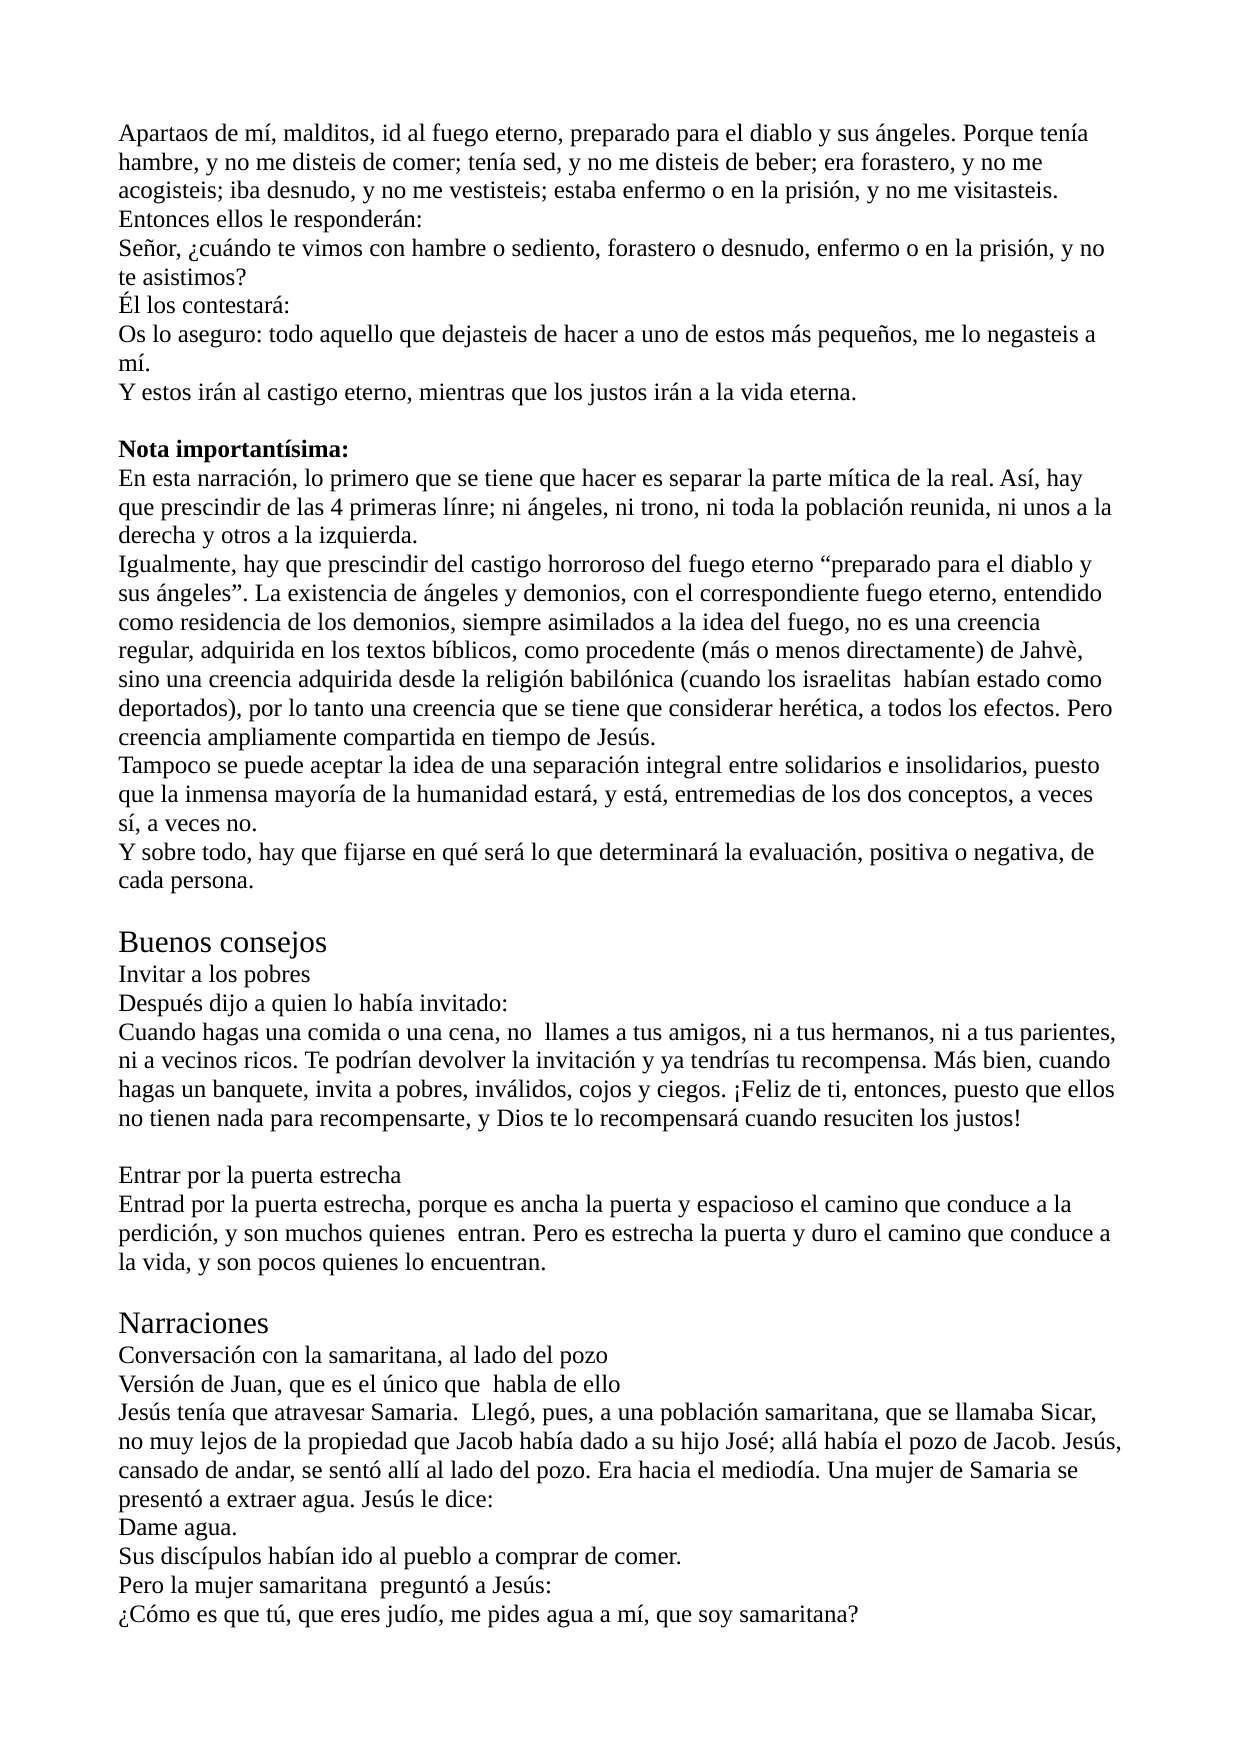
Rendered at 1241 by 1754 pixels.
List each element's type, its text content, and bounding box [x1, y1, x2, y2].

text Jesús tenía que atravesar Samaria. Llegó, pues, a una población samaritana, que se llamaba Sicar, no muy lejos de la propiedad que Jacob había dado a su hijo José; allá había el pozo de Jacob. Jesús, cansado de andar, se sentó allí al lado del pozo. Era hacia el mediodía. Una mujer de Samaria se presentó a extraer agua. Jesús le dice: [118, 1397, 1122, 1512]
text Entrar por la puerta estrecha [118, 1160, 1122, 1189]
text Apartaos de mí, malditos, id al fuego eterno, preparado para el diablo y sus ángeles. Porque tenía hambre, y no me disteis de comer; tenía sed, y no me disteis de beber; era forastero, y no me acogisteis; iba desnudo, y no me vestisteis; estaba enfermo o en la prisión, y no me visitasteis. [118, 118, 1122, 204]
text En esta narración, lo primero que se tiene que hacer es separar la parte mítica de la real. Así, hay que prescindir de las 4 primeras línre; ni ángeles, ni trono, ni toda la población reunida, ni unos a la derecha y otros a la izquierda. [118, 463, 1122, 549]
text Buenos consejos [118, 923, 1122, 959]
text Señor, ¿cuándo te vimos con hambre o sediento, forastero o desnudo, enfermo o en la prisión, y no te asistimos? [118, 233, 1122, 291]
text Versión de Juan, que es el único que habla de ello [118, 1369, 1122, 1397]
text Tampoco se puede aceptar la idea de una separación integral entre solidarios e insolidarios, puesto que la inmensa mayoría de la humanidad estará, y está, entremedias de los dos conceptos, a veces sí, a veces no. [118, 751, 1122, 837]
text Narraciones [118, 1304, 1122, 1340]
text ¿Cómo es que tú, que eres judío, me pides agua a mí, que soy samaritana? [118, 1599, 1122, 1627]
text Sus discípulos habían ido al pueblo a comprar de comer. [118, 1541, 1122, 1570]
text Os lo aseguro: todo aquello que dejasteis de hacer a uno de estos más pequeños, me lo negasteis a mí. [118, 319, 1122, 377]
text Y sobre todo, hay que fijarse en qué será lo que determinará la evaluación, positiva o negativa, de cada persona. [118, 837, 1122, 894]
text Él los contestará: [118, 291, 1122, 319]
text Igualmente, hay que prescindir del castigo horroroso del fuego eterno “preparado para el diablo y sus ángeles”. La existencia de ángeles y demonios, con el correspondiente fuego eterno, entendido como residencia de los demonios, siempre asimilados a la idea del fuego, no es una creencia regular, adquirida en los textos bíblicos, como procedente (más o menos directamente) de Jahvè, sino una creencia adquirida desde la religión babilónica (cuando los israelitas habían estado como deportados), por lo tanto una creencia que se tiene que considerar herética, a todos los efectos. Pero creencia ampliamente compartida en tiempo de Jesús. [118, 549, 1122, 751]
text Entrad por la puerta estrecha, porque es ancha la puerta y espacioso el camino que conduce a la perdición, y son muchos quienes entran. Pero es estrecha la puerta y duro el camino que conduce a la vida, y son pocos quienes lo encuentran. [118, 1189, 1122, 1275]
text Cuando hagas una comida o una cena, no llames a tus amigos, ni a tus hermanos, ni a tus parientes, ni a vecinos ricos. Te podrían devolver la invitación y ya tendrías tu recompensa. Más bien, cuando hagas un banquete, invita a pobres, inválidos, cojos y ciegos. ¡Feliz de ti, entonces, puesto que ellos no tienen nada para recompensarte, y Dios te lo recompensará cuando resuciten los justos! [118, 1017, 1122, 1132]
text Invitar a los pobres [118, 959, 1122, 988]
text Entonces ellos le responderán: [118, 204, 1122, 233]
text Conversación con la samaritana, al lado del pozo [118, 1340, 1122, 1369]
text Dame agua. [118, 1512, 1122, 1541]
text Después dijo a quien lo había invitado: [118, 988, 1122, 1017]
text Pero la mujer samaritana preguntó a Jesús: [118, 1570, 1122, 1599]
text Nota importantísima: [118, 434, 1122, 463]
text Y estos irán al castigo eterno, mientras que los justos irán a la vida eterna. [118, 377, 1122, 406]
